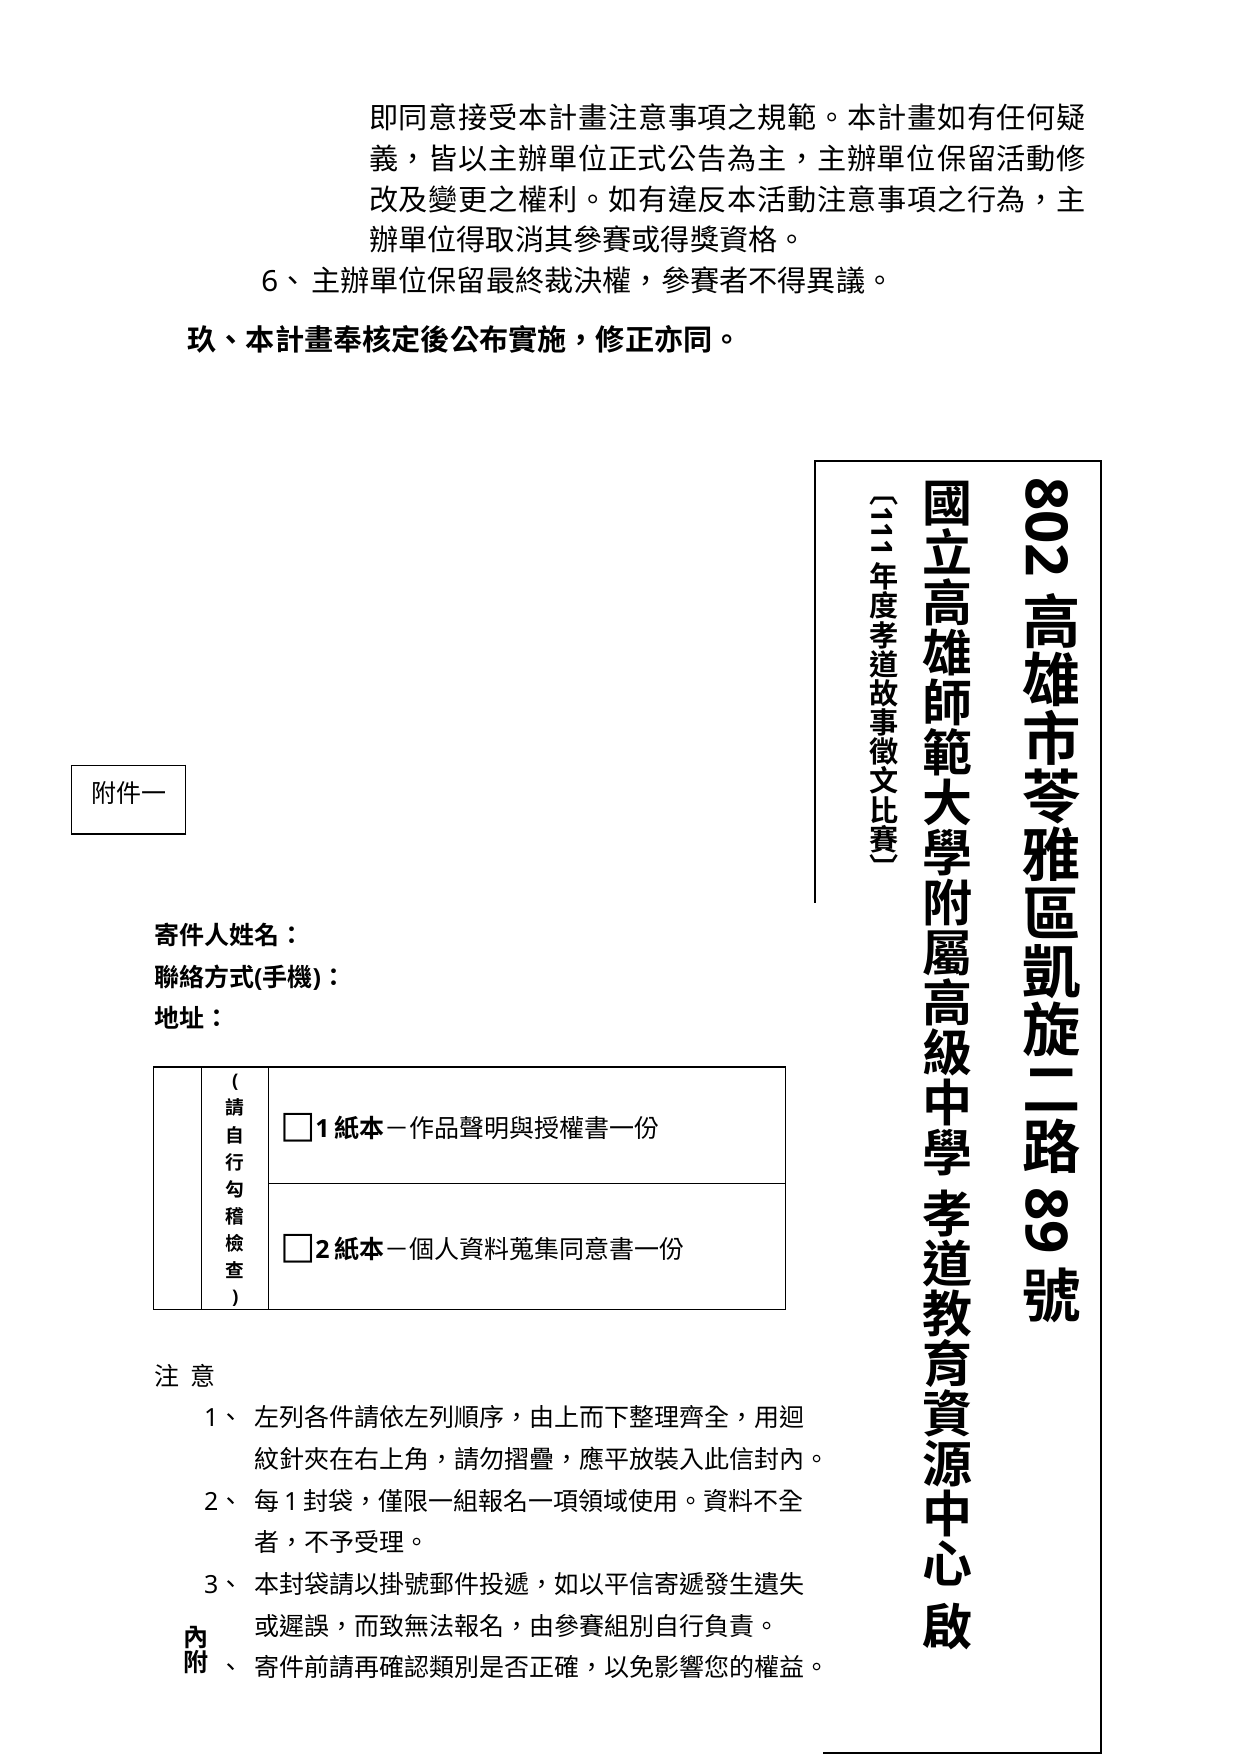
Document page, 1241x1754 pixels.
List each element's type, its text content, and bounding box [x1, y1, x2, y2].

text 內附 [178, 1624, 214, 1739]
table_header □1紙本－作品聲明與授權書一份 [269, 1068, 785, 1183]
text 地址： [154, 994, 808, 1036]
table_header (請自行勾稽檢查) [202, 1068, 268, 1309]
text 國立高雄師範大學附屬高級中學 孝道教育資源中心 啟 [905, 477, 1009, 1737]
list 每1封袋，僅限一組報名一項領域使用。資料不全者，不予受理。 [204, 1477, 808, 1560]
text 附件一 [87, 773, 170, 810]
text 寄件人姓名： [154, 911, 808, 953]
list 寄件前請再確認類別是否正確，以免影響您的權益。 [222, 1643, 808, 1685]
text 注 意 [154, 1352, 808, 1393]
table_cell □2紙本－個人資料蒐集同意書一份 [269, 1184, 785, 1309]
list 主辦單位保留最終裁決權，參賽者不得異議。 [261, 259, 1088, 299]
table_header [154, 1068, 201, 1309]
list 左列各件請依左列順序，由上而下整理齊全，用迴紋針夾在右上角，請勿摺疊，應平放裝入此信封內。 [204, 1393, 808, 1477]
text 〔111年度孝道故事徵文比賽〕 [863, 477, 905, 1737]
text 聯絡方式(手機)： [154, 953, 808, 994]
text 802 高雄市苓雅區凱旋二路89號 [1009, 477, 1092, 1737]
list 本計畫奉核定後公布實施，修正亦同。 [187, 318, 1053, 359]
list 本封袋請以掛號郵件投遞，如以平信寄遞發生遺失或遲誤，而致無法報名，由參賽組別自行負責。 [204, 1560, 808, 1643]
list 各項注意事項載明於本計畫中，參賽者於參加本計畫之同時，即同意接受本計畫注意事項之規範。本計畫如有任何疑義，皆以主辦單位正式公告為主，主辦單位保留活動修改及變更之權利。如有違反本活動注意事項之行為，主辦單位得取消其參賽或得獎資格。 [261, 96, 1088, 259]
